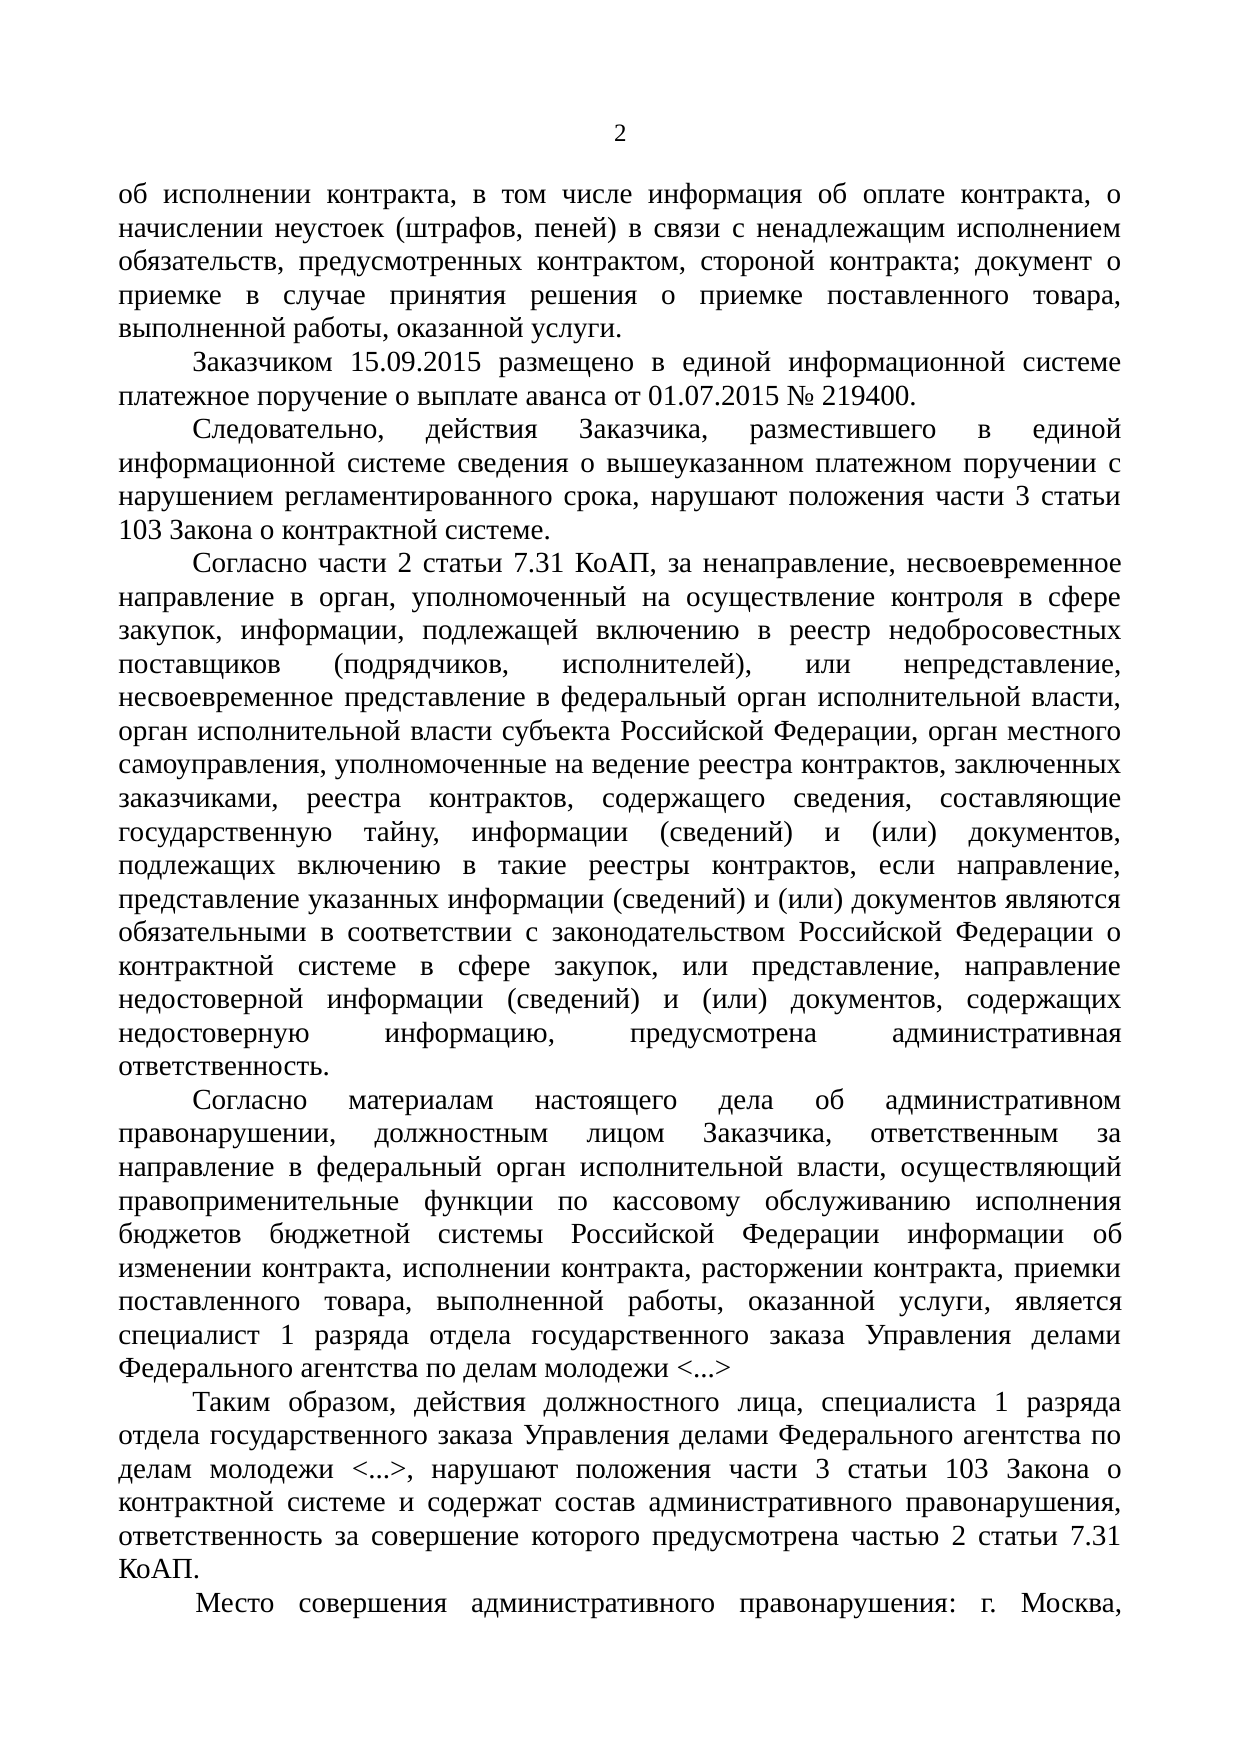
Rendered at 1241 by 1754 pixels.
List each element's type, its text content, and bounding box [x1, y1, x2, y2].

text Согласно части 2 статьи 7.31 КоАП, за ненаправление, несвоевременное направление в орган, уполномоченный на осуществление контроля в сфере закупок, информации, подлежащей включению в реестр недобросовестных поставщиков (подрядчиков, исполнителей), или непредставление, несвоевременное представление в федеральный орган исполнительной власти, орган исполнительной власти субъекта Российской Федерации, орган местного самоуправления, уполномоченные на ведение реестра контрактов, заключенных заказчиками, реестра контрактов, содержащего сведения, составляющие государственную тайну, информации (сведений) и (или) документов, подлежащих включению в такие реестры контрактов, если направление, представление указанных информации (сведений) и (или) документов являются обязательными в соответствии с законодательством Российской Федерации о контрактной системе в сфере закупок, или представление, направление недостоверной информации (сведений) и (или) документов, содержащих недостоверную информацию, предусмотрена административная ответственность. [118, 545, 1122, 1082]
text Следовательно, действия Заказчика, разместившего в единой информационной системе сведения о вышеуказанном платежном поручении с нарушением регламентированного срока, нарушают положения части 3 статьи 103 Закона о контрактной системе. [118, 411, 1122, 545]
text об исполнении контракта, в том числе информация об оплате контракта, о начислении неустоек (штрафов, пеней) в связи с ненадлежащим исполнением обязательств, предусмотренных контрактом, стороной контракта; документ о приемке в случае принятия решения о приемке поставленного товара, выполненной работы, оказанной услуги. [118, 176, 1122, 344]
text Согласно материалам настоящего дела об административном правонарушении, должностным лицом Заказчика, ответственным за направление в федеральный орган исполнительной власти, осуществляющий правоприменительные функции по кассовому обслуживанию исполнения бюджетов бюджетной системы Российской Федерации информации об изменении контракта, исполнении контракта, расторжении контракта, приемки поставленного товара, выполненной работы, оказанной услуги, является специалист 1 разряда отдела государственного заказа Управления делами Федерального агентства по делам молодежи <...> [118, 1082, 1122, 1384]
text Таким образом, действия должностного лица, специалиста 1 разряда отдела государственного заказа Управления делами Федерального агентства по делам молодежи <...>, нарушают положения части 3 статьи 103 Закона о контрактной системе и содержат состав административного правонарушения, ответственность за совершение которого предусмотрена частью 2 статьи 7.31 КоАП. [118, 1384, 1122, 1585]
text Место совершения административного правонарушения: г. Москва, [121, 1585, 1122, 1619]
text Заказчиком 15.09.2015 размещено в единой информационной системе платежное поручение о выплате аванса от 01.07.2015 № 219400. [118, 344, 1122, 411]
